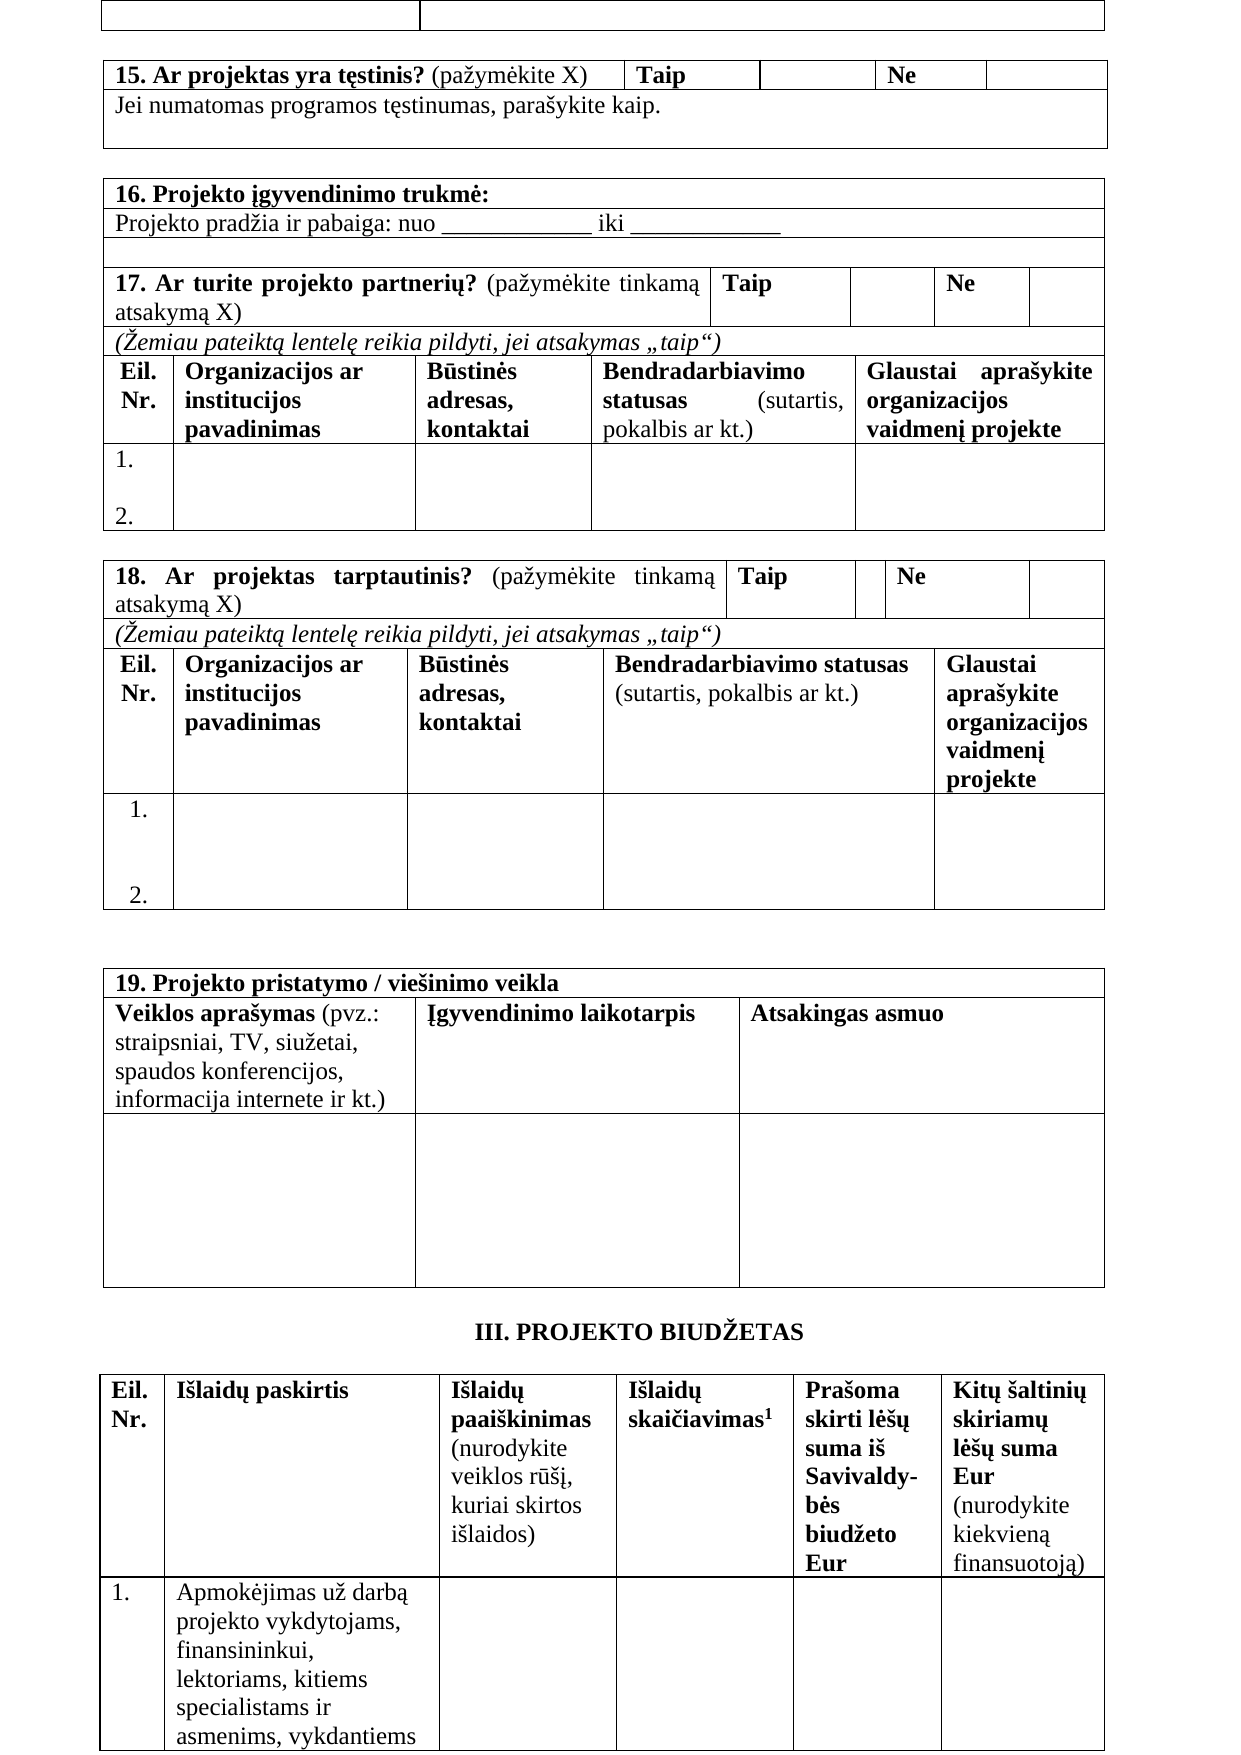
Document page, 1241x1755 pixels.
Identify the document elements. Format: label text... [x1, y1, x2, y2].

table_cell [1030, 561, 1104, 618]
table_cell [942, 1578, 1104, 1750]
table_cell [855, 910, 935, 939]
table_cell [174, 794, 407, 909]
table_cell [856, 561, 885, 618]
table_cell [1030, 910, 1104, 939]
table_cell [935, 794, 1104, 909]
table_cell [856, 444, 1104, 530]
table_cell Būstinės adresas, kontaktai [416, 356, 591, 443]
table_cell [851, 268, 934, 326]
table_cell [794, 1578, 941, 1750]
table_cell [851, 531, 881, 560]
table_header Prašoma skirti lėšų suma iš Savivaldy-bės biudžeto Eur [794, 1375, 941, 1576]
table_cell Apmokėjimas už darbą projekto vykdytojams, finansininkui, lektoriams, kitiems specialistams ir asmenims, vykdantiems [165, 1578, 439, 1750]
table_cell Glaustai aprašykite organizacijos vaidmenį projekte [856, 356, 1104, 443]
table_cell [104, 910, 173, 939]
table_cell [104, 238, 1104, 267]
table_cell Atsakingas asmuo [740, 998, 1104, 1113]
table_cell [407, 910, 604, 939]
table_cell Būstinės adresas, kontaktai [408, 649, 603, 793]
table_cell [407, 939, 604, 967]
table_cell Bendradarbiavimo statusas (sutartis, pokalbis ar kt.) [604, 649, 934, 793]
table_cell [416, 1114, 739, 1287]
table_cell [1030, 939, 1104, 967]
table_cell Įgyvendinimo laikotarpis [416, 998, 739, 1113]
table_cell [415, 531, 591, 560]
table_cell Bendradarbiavimo statusas (sutartis, pokalbis ar kt.) [592, 356, 855, 443]
table_cell 1. 2. [104, 444, 173, 530]
table_cell (Žemiau pateiktą lentelę reikia pildyti, jei atsakymas „taip“) [104, 619, 1104, 648]
table_cell [440, 1578, 616, 1750]
table_cell [173, 531, 415, 560]
table_cell [855, 939, 935, 967]
table_cell [740, 1114, 1104, 1287]
table_cell [592, 444, 855, 530]
table_cell [604, 910, 726, 939]
table_header [761, 61, 875, 89]
table_cell [174, 444, 415, 530]
table_header 15. Ar projektas yra tęstinis? (pažymėkite X) [104, 61, 624, 89]
table_cell [173, 910, 407, 939]
table_header Išlaidų paaiškinimas (nurodykite veiklos rūšį, kuriai skirtos išlaidos) [440, 1375, 616, 1576]
table_cell [421, 1, 1104, 30]
table_cell Glaustai aprašykite organizacijos vaidmenį projekte [935, 649, 1104, 793]
table_cell [173, 939, 407, 967]
table_header Taip [625, 61, 759, 89]
table_cell Ne [886, 561, 1029, 618]
table_cell Taip [711, 268, 850, 326]
table_header 16. Projekto įgyvendinimo trukmė: [104, 179, 1104, 207]
table_cell [604, 794, 934, 909]
table_cell Organizacijos ar institucijos pavadinimas [174, 356, 415, 443]
table_header Ne [876, 61, 986, 89]
table_cell [881, 531, 1030, 560]
table_cell Ne [935, 268, 1029, 326]
table_cell 18. Ar projektas tarptautinis? (pažymėkite tinkamą atsakymą X) [104, 561, 726, 618]
table_header Išlaidų skaičiavimas1 [617, 1375, 793, 1576]
table_cell [408, 794, 603, 909]
table_cell Projekto pradžia ir pabaiga: nuo ____________ iki ____________ [104, 209, 1104, 237]
table_cell [104, 531, 173, 560]
table_cell [935, 939, 1030, 967]
table_cell 1. 2. [104, 794, 173, 909]
table_cell Eil. Nr. [104, 649, 173, 793]
text III. PROJEKTO BIUDŽETAS [103, 1317, 1181, 1345]
table_cell [1030, 531, 1104, 560]
table_cell [726, 939, 855, 967]
table_cell Jei numatomas programos tęstinumas, parašykite kaip. [104, 90, 1107, 148]
table_cell [617, 1578, 793, 1750]
table_cell [711, 531, 851, 560]
table_cell Organizacijos ar institucijos pavadinimas [174, 649, 407, 793]
table_cell (Žemiau pateiktą lentelę reikia pildyti, jei atsakymas „taip“) [104, 327, 1104, 355]
table_cell [935, 910, 1030, 939]
table_cell [416, 444, 591, 530]
table_cell Eil. Nr. [104, 356, 173, 443]
table_cell Veiklos aprašymas (pvz.: straipsniai, TV, siužetai, spaudos konferencijos, informacija internete ir kt.) [104, 998, 415, 1113]
table_header Išlaidų paskirtis [165, 1375, 439, 1576]
table_cell [104, 939, 173, 967]
table_cell 19. Projekto pristatymo / viešinimo veikla [104, 969, 1104, 997]
table_cell [104, 1114, 415, 1287]
table_cell [604, 939, 726, 967]
table_cell [591, 531, 711, 560]
table_header [987, 61, 1107, 89]
table_cell [102, 1, 419, 30]
table_cell Taip [727, 561, 855, 618]
table_header Eil. Nr. [101, 1375, 164, 1576]
table_cell 17. Ar turite projekto partnerių? (pažymėkite tinkamą atsakymą X) [104, 268, 710, 326]
table_header Kitų šaltinių skiriamų lėšų suma Eur (nurodykite kiekvieną finansuotoją) [942, 1375, 1104, 1576]
table_cell [1030, 268, 1104, 326]
table_cell 1. [101, 1578, 164, 1750]
table_cell [726, 910, 855, 939]
